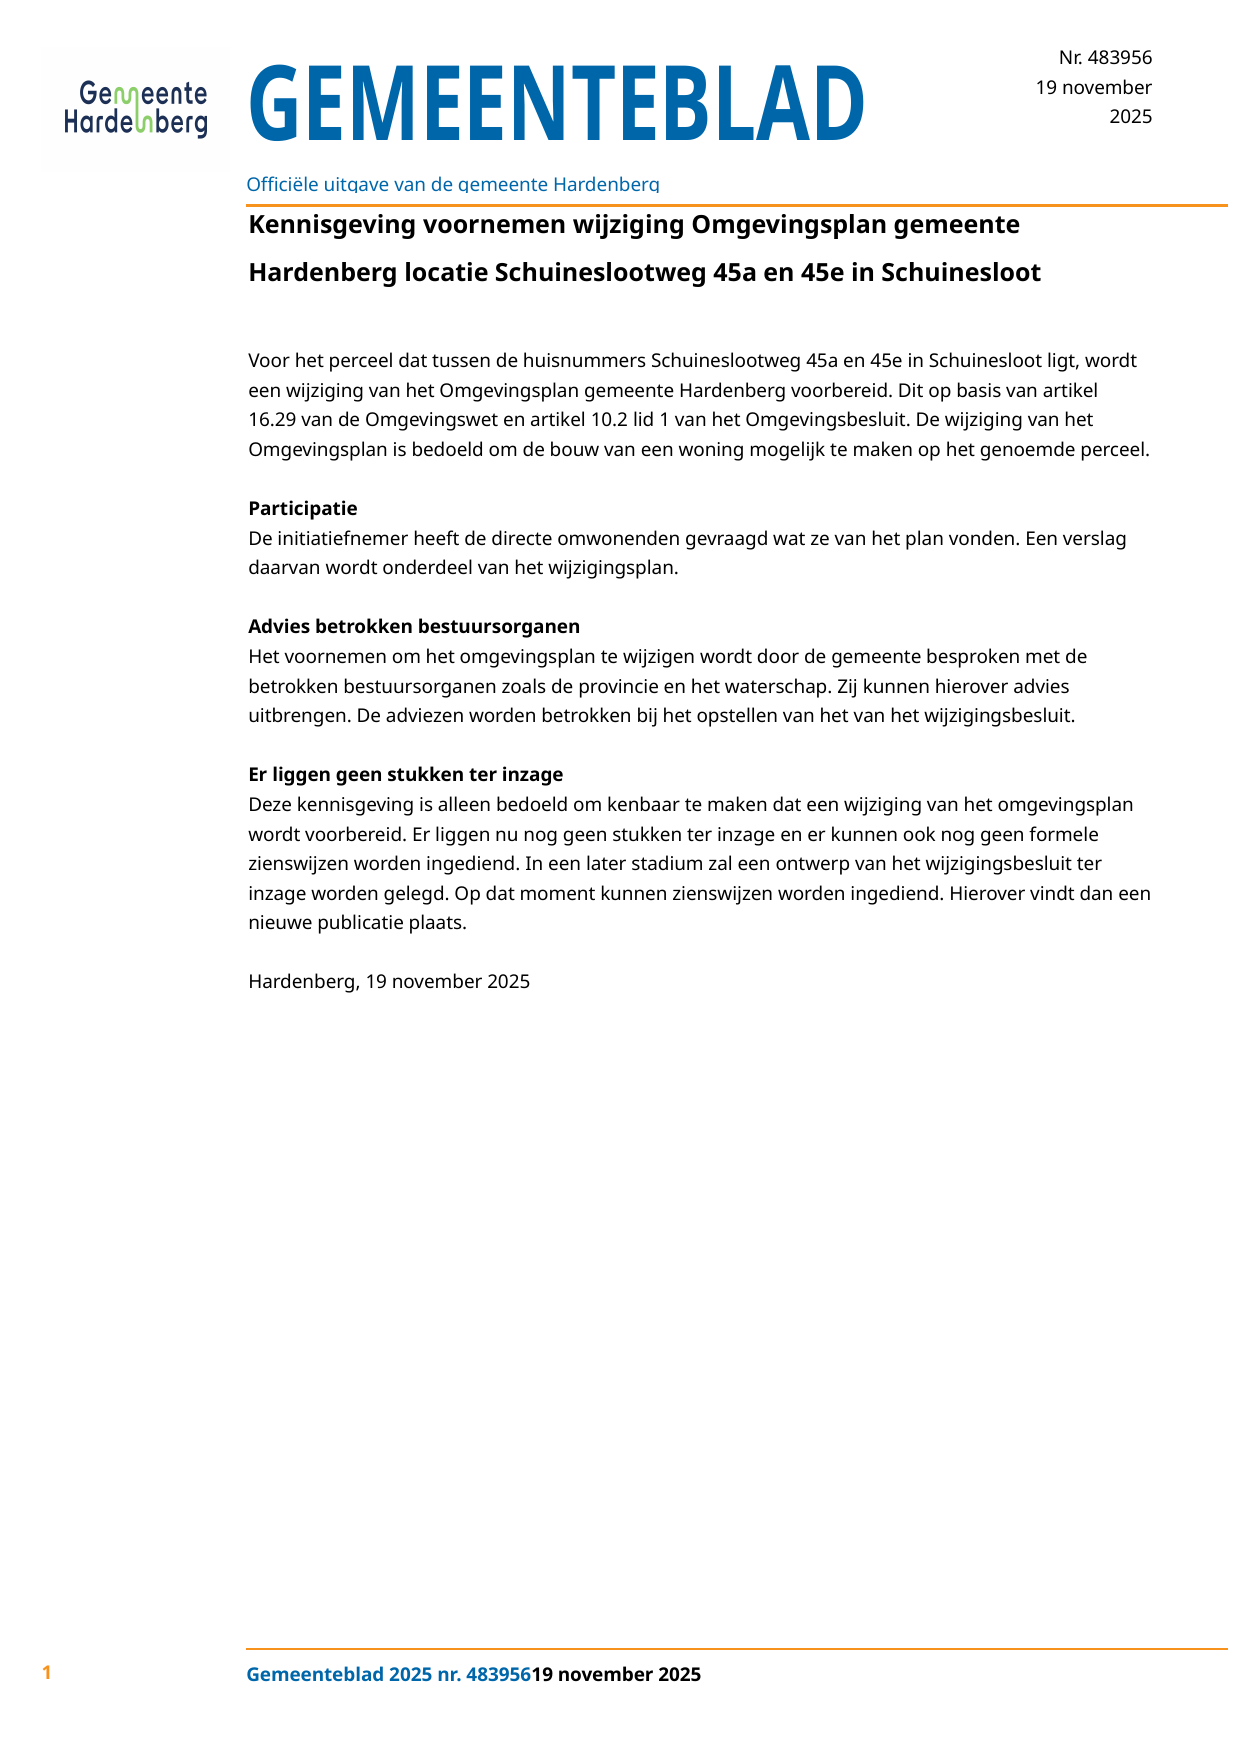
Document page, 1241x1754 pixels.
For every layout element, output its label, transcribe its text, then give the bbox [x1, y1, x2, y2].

text Advies betrokken bestuursorganen [248, 614, 1152, 639]
text Hardenberg, 19 november 2025 [248, 969, 1152, 994]
text Er liggen geen stukken ter inzage [248, 762, 1152, 787]
text Het voornemen om het omgevingsplan te wijzigen wordt door de gemeente besproken met de betrokken bestuursorganen zoals de provincie en het waterschap. Zij kunnen hierover advies uitbrengen. De adviezen worden betrokken bij het opstellen van het van het wijzigingsbesluit. [248, 643, 1152, 728]
text Voor het perceel dat tussen de huisnummers Schuineslootweg 45a en 45e in Schuinesloot ligt, wordt een wijziging van het Omgevingsplan gemeente Hardenberg voorbereid. Dit op basis van artikel 16.29 van de Omgevingswet en artikel 10.2 lid 1 van het Omgevingsbesluit. De wijziging van het Omgevingsplan is bedoeld om de bouw van een woning mogelijk te maken op het genoemde perceel. [248, 347, 1152, 462]
text De initiatiefnemer heeft de directe omwonenden gevraagd wat ze van het plan vonden. Een verslag daarvan wordt onderdeel van het wijzigingsplan. [248, 525, 1152, 580]
text Participatie [248, 495, 1152, 521]
text Deze kennisgeving is alleen bedoeld om kenbaar te maken dat een wijziging van het omgevingsplan wordt voorbereid. Er liggen nu nog geen stukken ter inzage en er kunnen ook nog geen formele zienswijzen worden ingediend. In een later stadium zal een ontwerp van het wijzigingsbesluit ter inzage worden gelegd. Op dat moment kunnen zienswijzen worden ingediend. Hierover vindt dan een nieuwe publicatie plaats. [248, 791, 1152, 935]
picture [41, 47, 231, 172]
text Kennisgeving voornemen wijziging Omgevingsplan gemeente Hardenberg locatie Schuineslootweg 45a en 45e in Schuinesloot [248, 207, 1152, 288]
